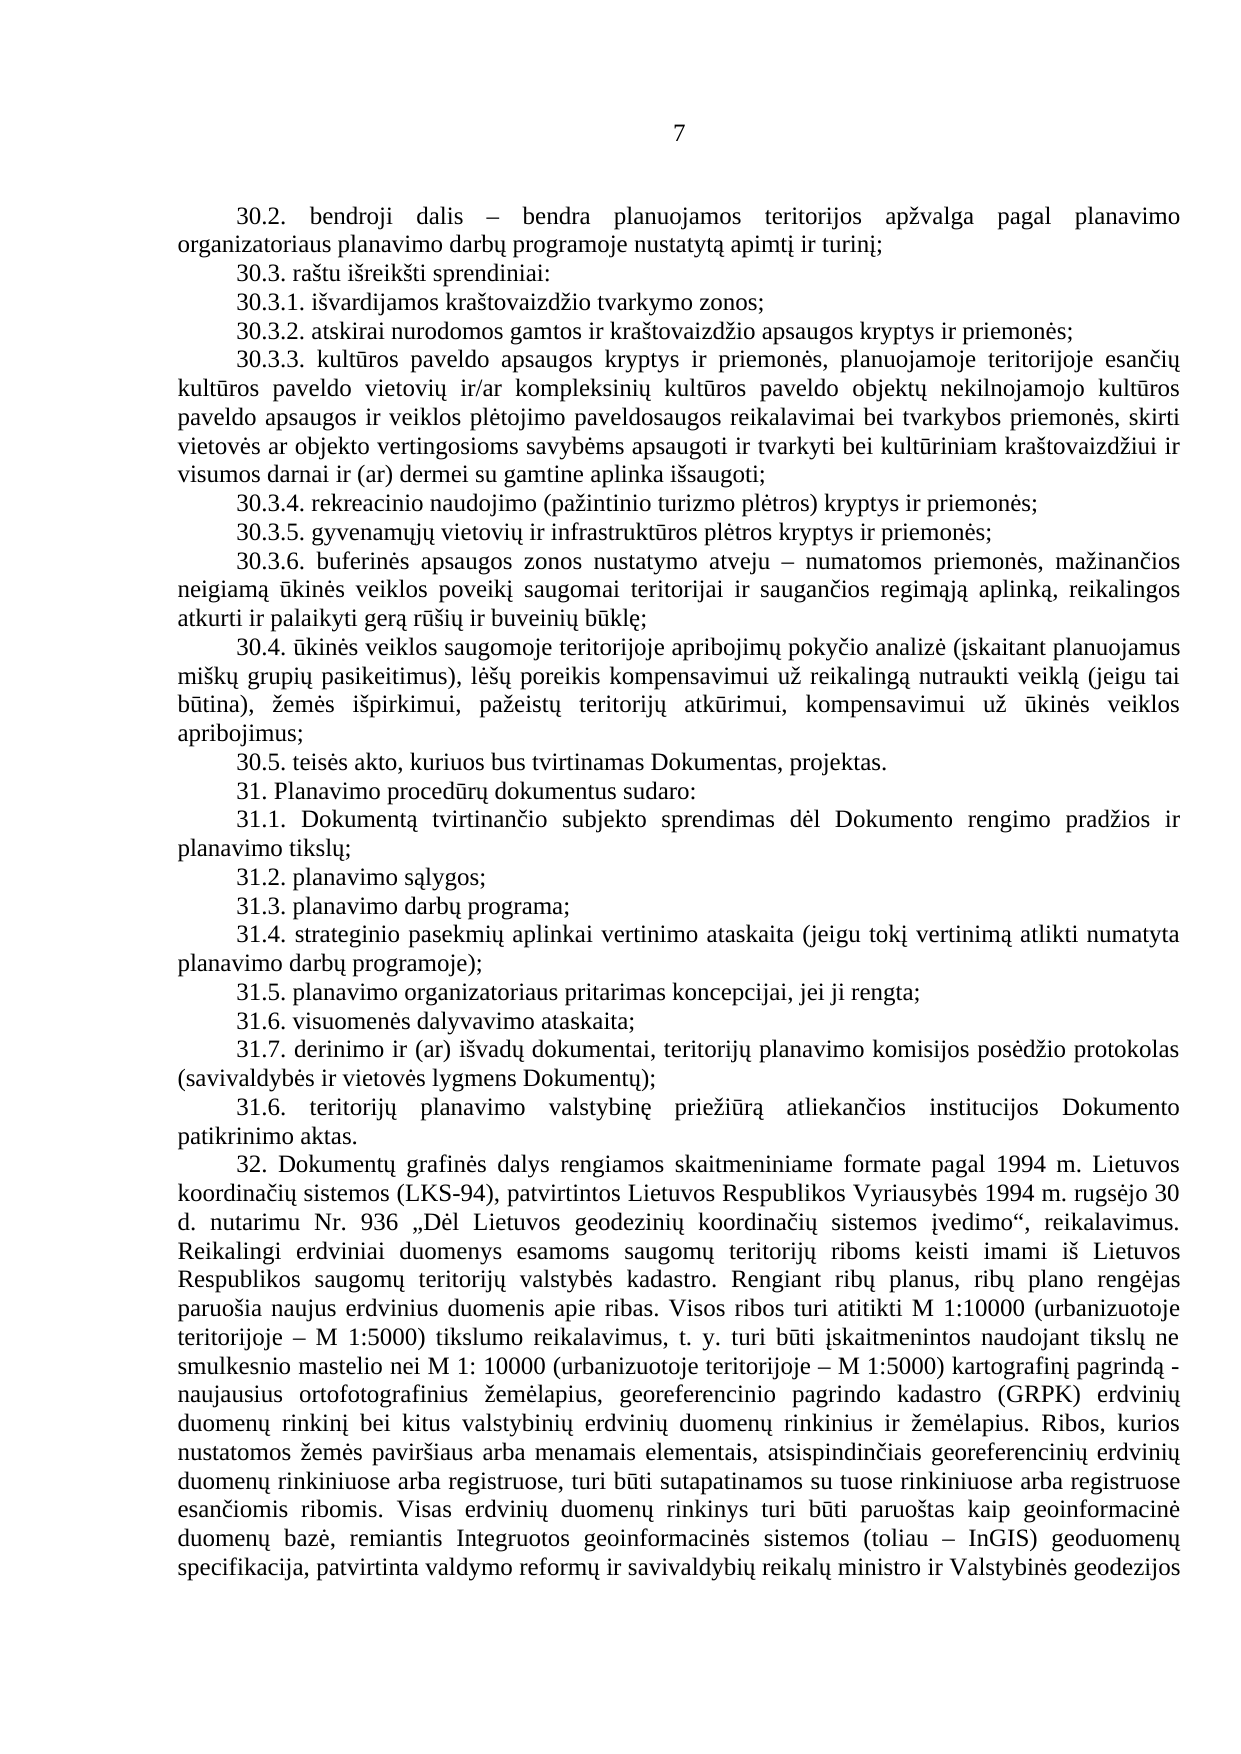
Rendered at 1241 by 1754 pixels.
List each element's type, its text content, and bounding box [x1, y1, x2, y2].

text 30.3.2. atskirai nurodomos gamtos ir kraštovaizdžio apsaugos kryptys ir priemonės; [177, 316, 1181, 344]
text 30.3.1. išvardijamos kraštovaizdžio tvarkymo zonos; [177, 287, 1181, 316]
text 30.3.5. gyvenamųjų vietovių ir infrastruktūros plėtros kryptys ir priemonės; [177, 517, 1181, 546]
text 30.2. bendroji dalis – bendra planuojamos teritorijos apžvalga pagal planavimo organizatoriaus planavimo darbų programoje nustatytą apimtį ir turinį; [177, 201, 1181, 258]
text 31.5. planavimo organizatoriaus pritarimas koncepcijai, jei ji rengta; [177, 977, 1181, 1006]
text 30.4. ūkinės veiklos saugomoje teritorijoje apribojimų pokyčio analizė (įskaitant planuojamus miškų grupių pasikeitimus), lėšų poreikis kompensavimui už reikalingą nutraukti veiklą (jeigu tai būtina), žemės išpirkimui, pažeistų teritorijų atkūrimui, kompensavimui už ūkinės veiklos apribojimus; [177, 632, 1181, 747]
text 30.5. teisės akto, kuriuos bus tvirtinamas Dokumentas, projektas. [177, 747, 1181, 776]
text 31.6. visuomenės dalyvavimo ataskaita; [177, 1006, 1181, 1034]
text 31.2. planavimo sąlygos; [177, 862, 1181, 891]
text 31.3. planavimo darbų programa; [177, 891, 1181, 919]
text 30.3.3. kultūros paveldo apsaugos kryptys ir priemonės, planuojamoje teritorijoje esančių kultūros paveldo vietovių ir/ar kompleksinių kultūros paveldo objektų nekilnojamojo kultūros paveldo apsaugos ir veiklos plėtojimo paveldosaugos reikalavimai bei tvarkybos priemonės, skirti vietovės ar objekto vertingosioms savybėms apsaugoti ir tvarkyti bei kultūriniam kraštovaizdžiui ir visumos darnai ir (ar) dermei su gamtine aplinka išsaugoti; [177, 344, 1181, 488]
text 30.3. raštu išreikšti sprendiniai: [177, 258, 1181, 287]
text 32. Dokumentų grafinės dalys rengiamos skaitmeniniame formate pagal 1994 m. Lietuvos koordinačių sistemos (LKS-94), patvirtintos Lietuvos Respublikos Vyriausybės 1994 m. rugsėjo 30 d. nutarimu Nr. 936 „Dėl Lietuvos geodezinių koordinačių sistemos įvedimo“, reikalavimus. Reikalingi erdviniai duomenys esamoms saugomų teritorijų riboms keisti imami iš Lietuvos Respublikos saugomų teritorijų valstybės kadastro. Rengiant ribų planus, ribų plano rengėjas paruošia naujus erdvinius duomenis apie ribas. Visos ribos turi atitikti M 1:10000 (urbanizuotoje teritorijoje – M 1:5000) tikslumo reikalavimus, t. y. turi būti įskaitmenintos naudojant tikslų ne smulkesnio mastelio nei M 1: 10000 (urbanizuotoje teritorijoje – M 1:5000) kartografinį pagrindą - naujausius ortofotografinius žemėlapius, georeferencinio pagrindo kadastro (GRPK) erdvinių duomenų rinkinį bei kitus valstybinių erdvinių duomenų rinkinius ir žemėlapius. Ribos, kurios nustatomos žemės paviršiaus arba menamais elementais, atsispindinčiais georeferencinių erdvinių duomenų rinkiniuose arba registruose, turi būti sutapatinamos su tuose rinkiniuose arba registruose esančiomis ribomis. Visas erdvinių duomenų rinkinys turi būti paruoštas kaip geoinformacinė duomenų bazė, remiantis Integruotos geoinformacinės sistemos (toliau – InGIS) geoduomenų specifikacija, patvirtinta valdymo reformų ir savivaldybių reikalų ministro ir Valstybinės geodezijos [177, 1149, 1181, 1581]
text 31.1. Dokumentą tvirtinančio subjekto sprendimas dėl Dokumento rengimo pradžios ir planavimo tikslų; [177, 804, 1181, 862]
text 31.4. strateginio pasekmių aplinkai vertinimo ataskaita (jeigu tokį vertinimą atlikti numatyta planavimo darbų programoje); [177, 919, 1181, 977]
text 31.7. derinimo ir (ar) išvadų dokumentai, teritorijų planavimo komisijos posėdžio protokolas (savivaldybės ir vietovės lygmens Dokumentų); [177, 1034, 1181, 1092]
text 30.3.6. buferinės apsaugos zonos nustatymo atveju – numatomos priemonės, mažinančios neigiamą ūkinės veiklos poveikį saugomai teritorijai ir saugančios regimąją aplinką, reikalingos atkurti ir palaikyti gerą rūšių ir buveinių būklę; [177, 546, 1181, 632]
text 31.6. teritorijų planavimo valstybinę priežiūrą atliekančios institucijos Dokumento patikrinimo aktas. [177, 1092, 1181, 1149]
text 30.3.4. rekreacinio naudojimo (pažintinio turizmo plėtros) kryptys ir priemonės; [177, 488, 1181, 517]
text 31. Planavimo procedūrų dokumentus sudaro: [177, 776, 1181, 804]
